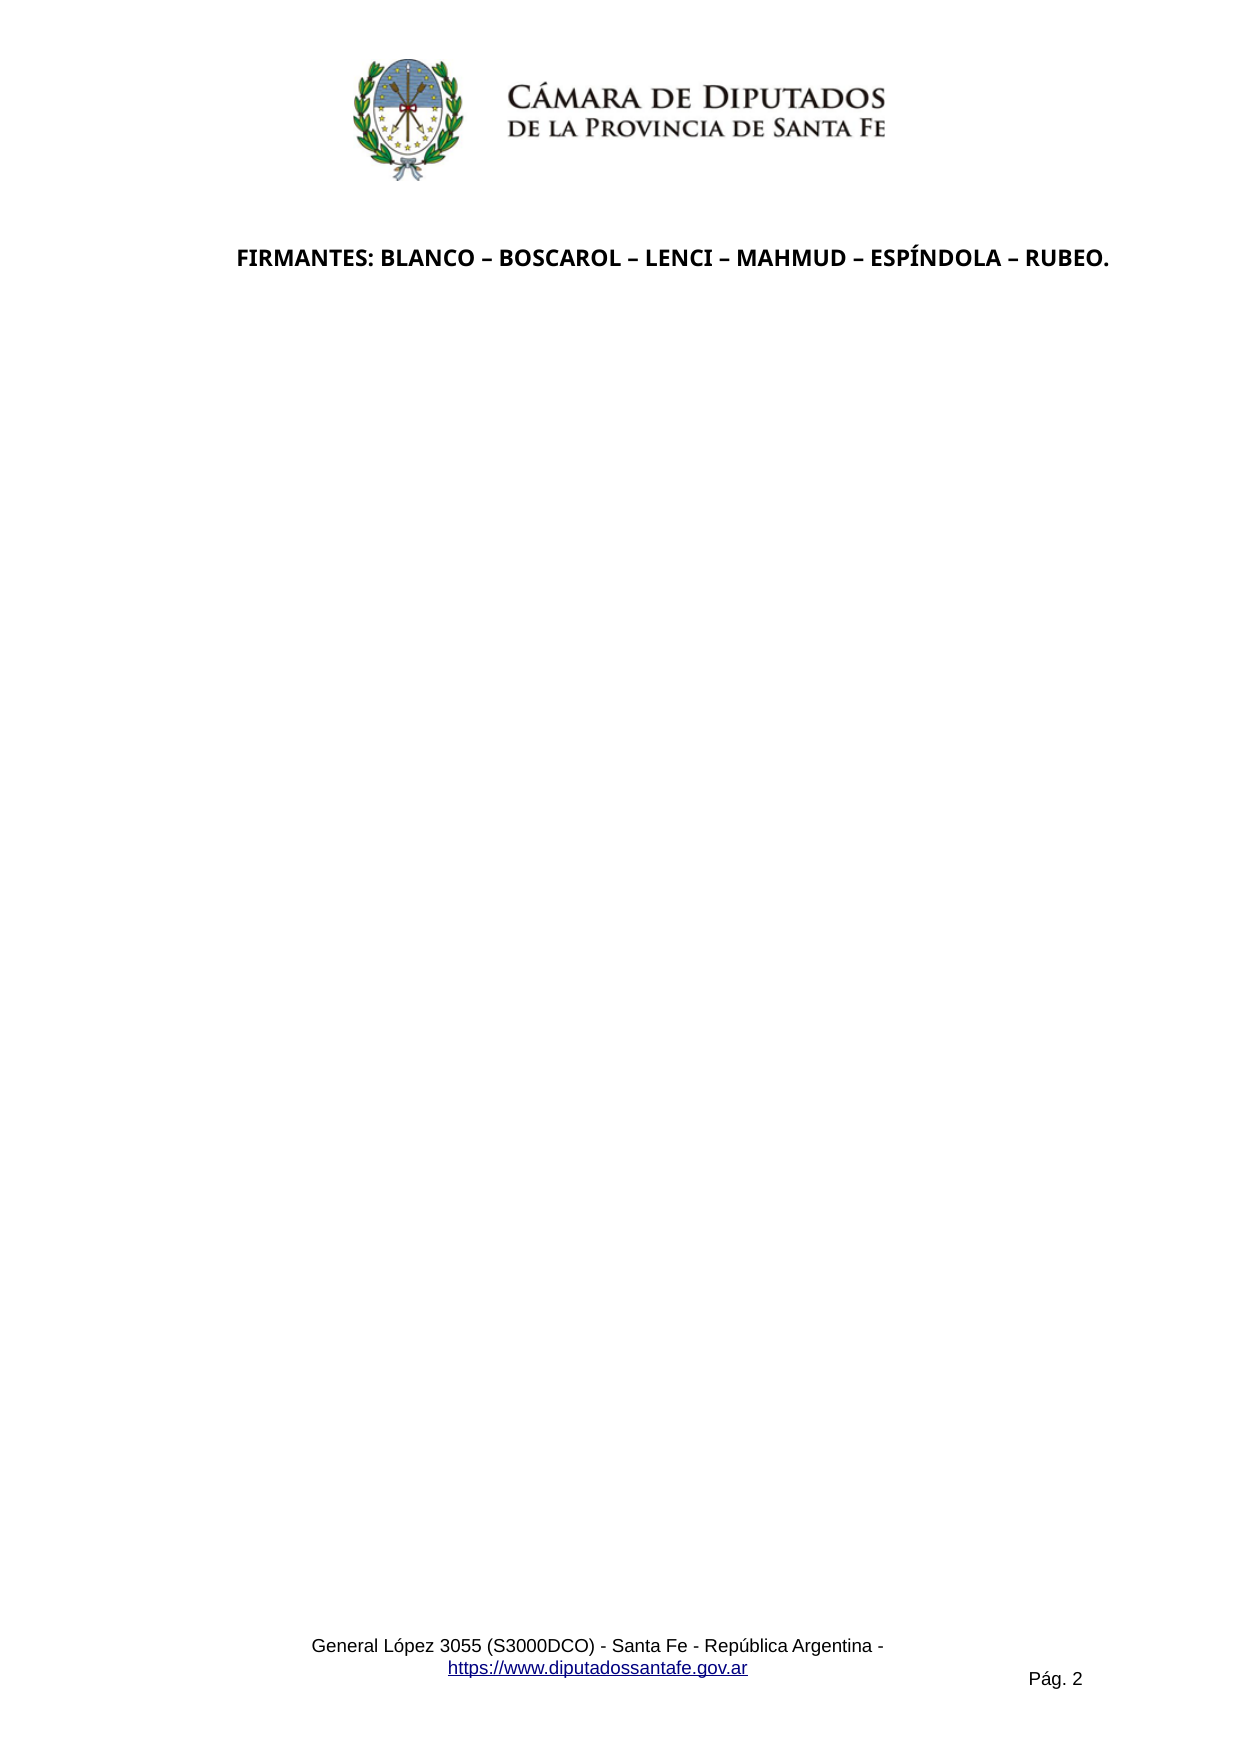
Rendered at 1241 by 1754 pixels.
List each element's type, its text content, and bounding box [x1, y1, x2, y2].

text FIRMANTES: BLANCO – BOSCAROL – LENCI – MAHMUD – ESPÍNDOLA – RUBEO. [236, 242, 1122, 273]
